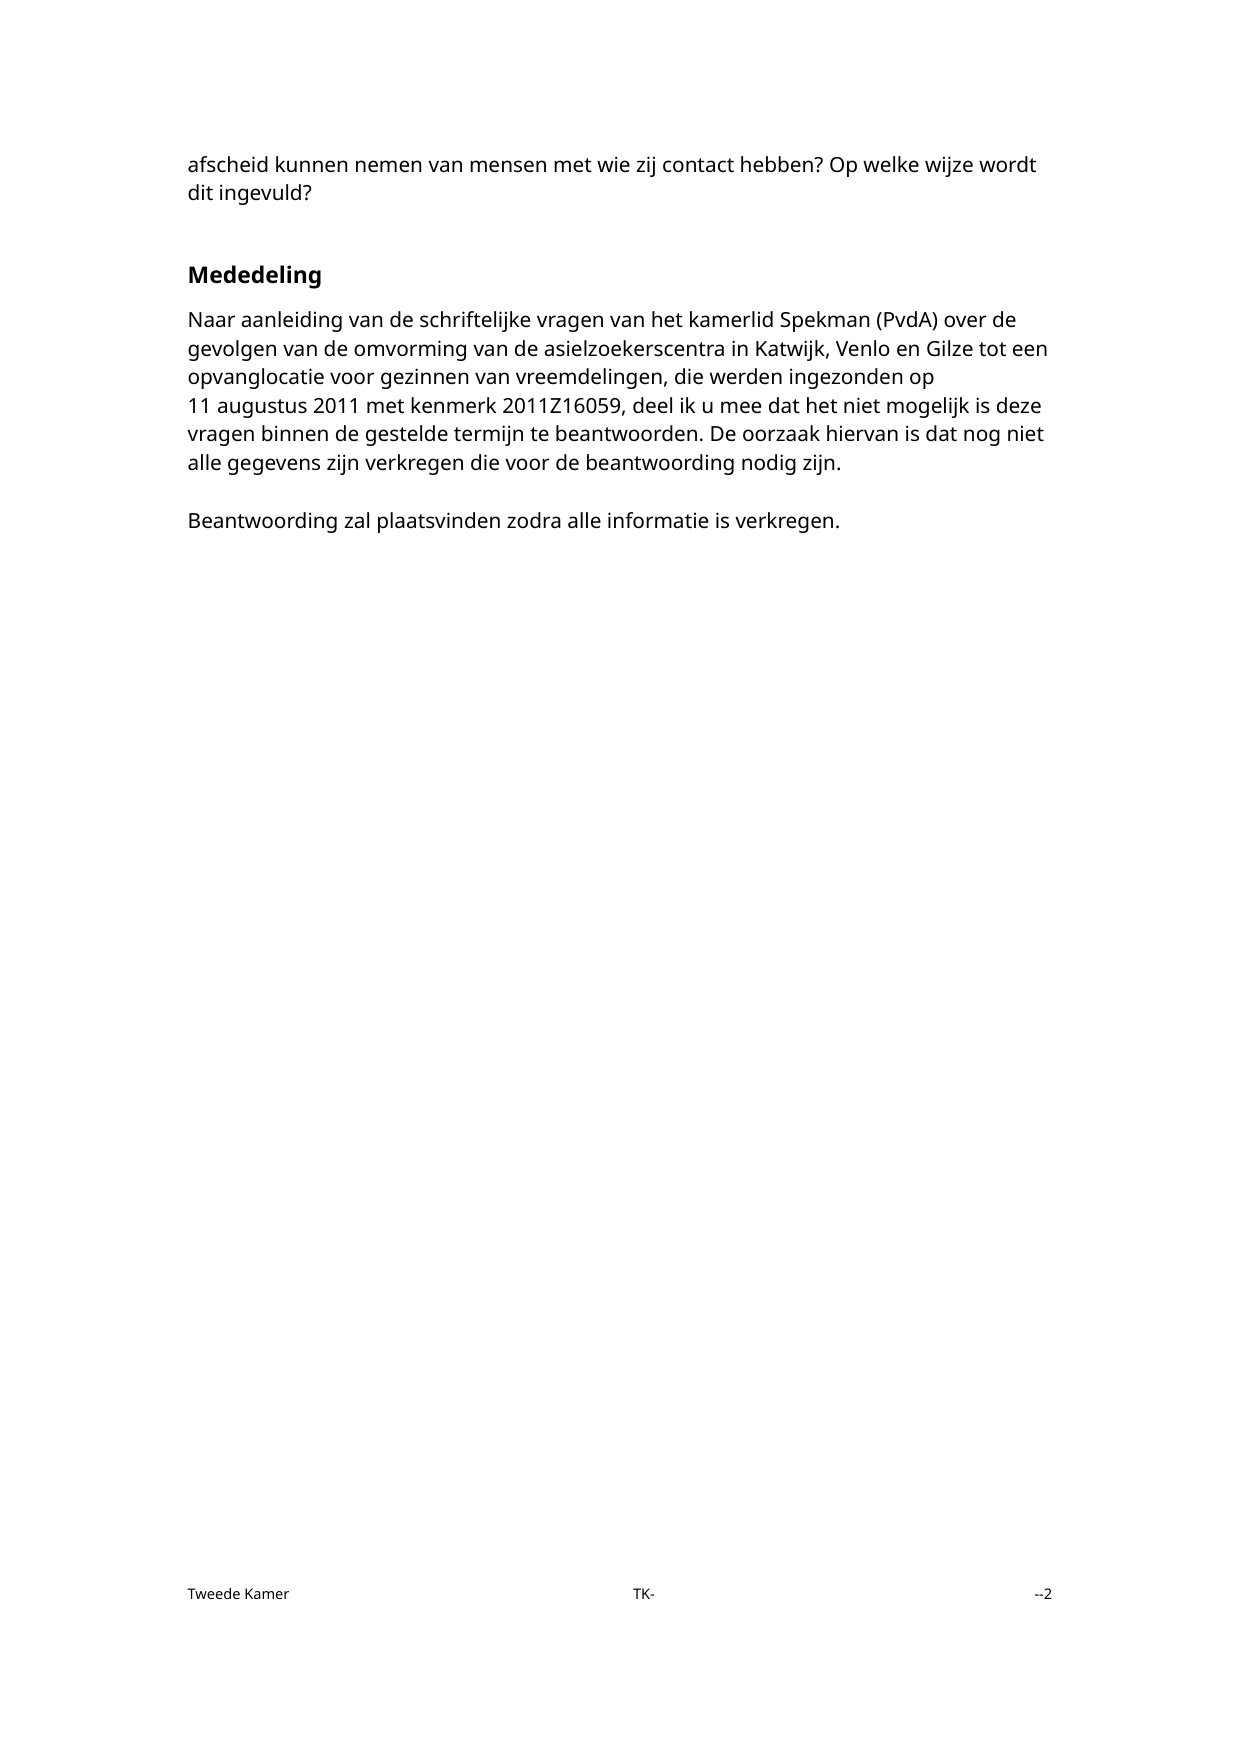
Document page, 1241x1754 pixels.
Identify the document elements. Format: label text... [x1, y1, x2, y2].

text Naar aanleiding van de schriftelijke vragen van het kamerlid Spekman (PvdA) over de gevolgen van de omvorming van de asielzoekerscentra in Katwijk, Venlo en Gilze tot een opvanglocatie voor gezinnen van vreemdelingen, die werden ingezonden op 11 augustus 2011 met kenmerk 2011Z16059, deel ik u mee dat het niet mogelijk is deze vragen binnen de gestelde termijn te beantwoorden. De oorzaak hiervan is dat nog niet alle gegevens zijn verkregen die voor de beantwoording nodig zijn. [187, 306, 1053, 476]
text Beantwoording zal plaatsvinden zodra alle informatie is verkregen. [187, 506, 1053, 535]
text afscheid kunnen nemen van mensen met wie zij contact hebben? Op welke wijze wordt dit ingevuld? [187, 150, 1053, 207]
subtitle Mededeling [187, 259, 1053, 291]
